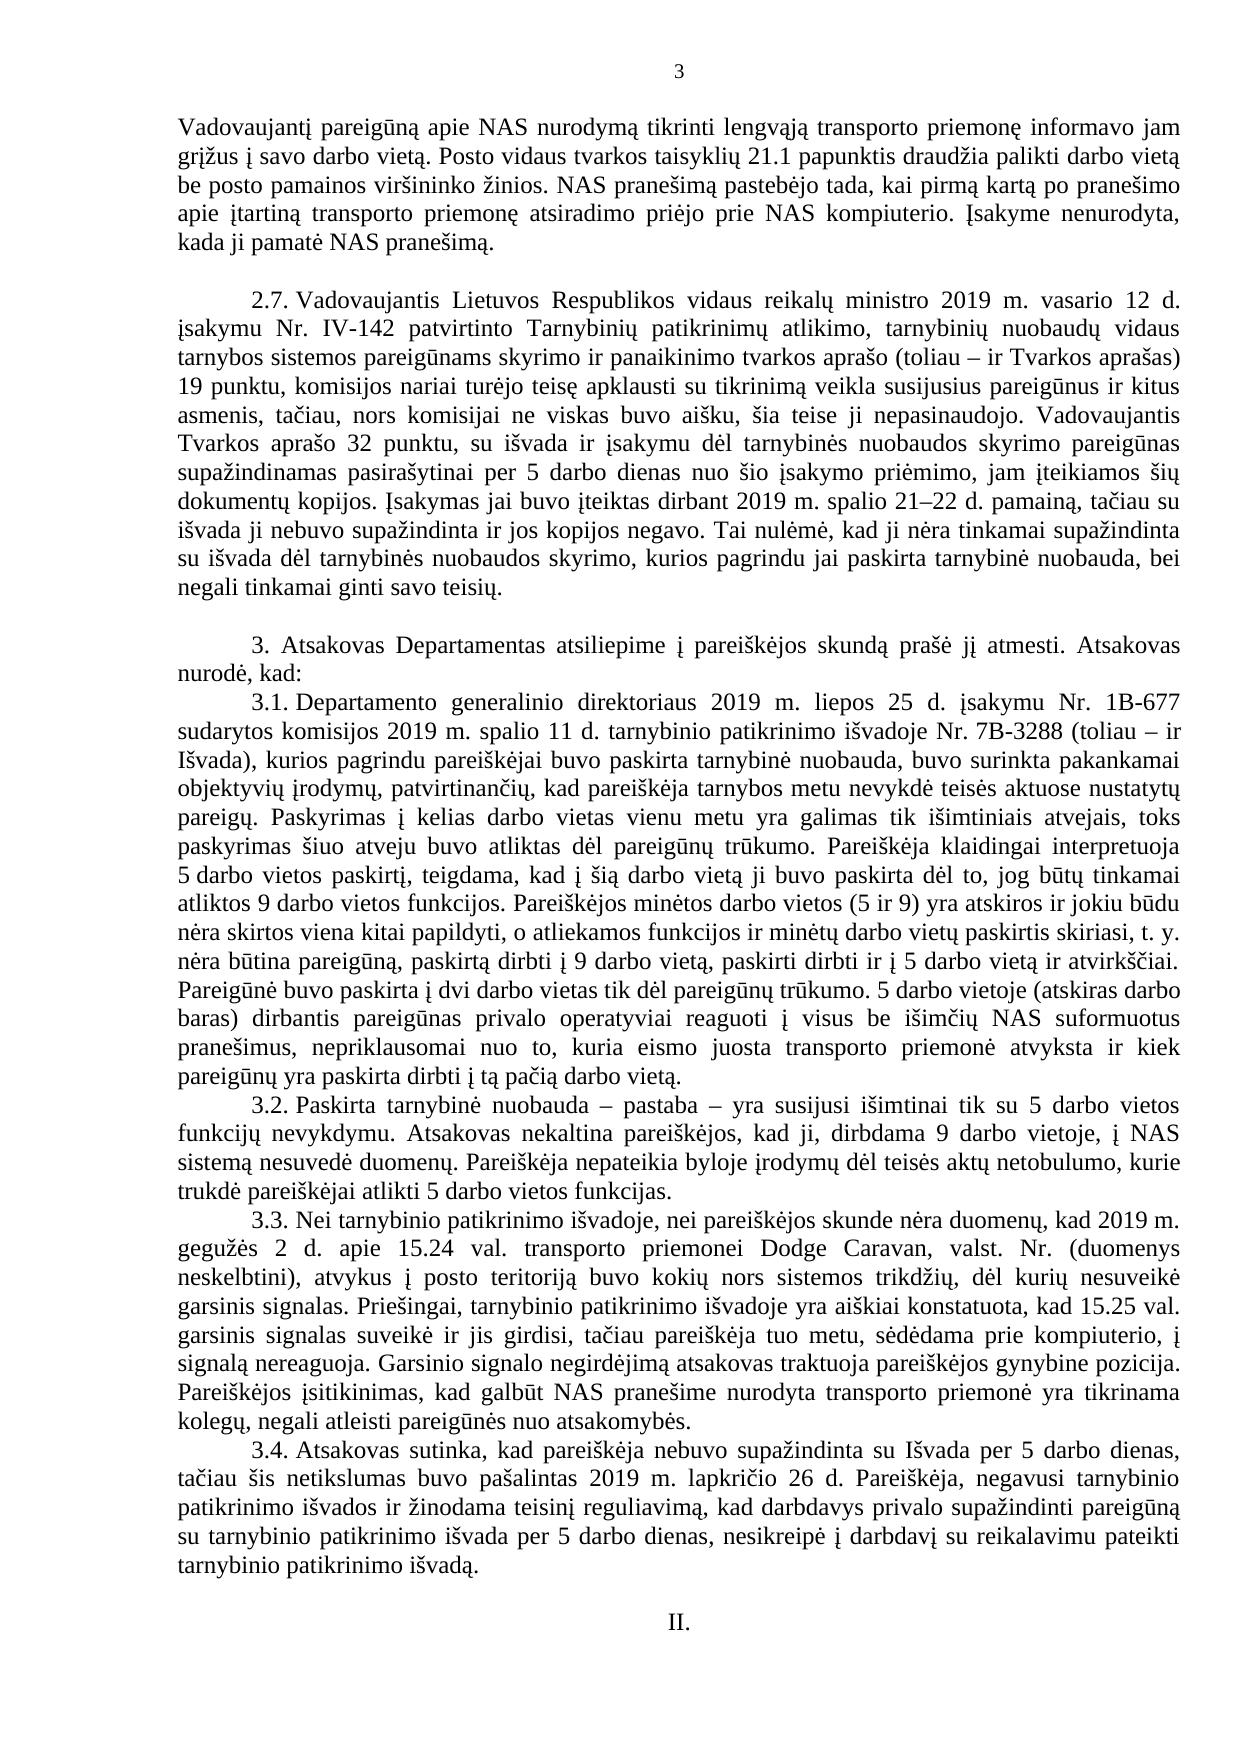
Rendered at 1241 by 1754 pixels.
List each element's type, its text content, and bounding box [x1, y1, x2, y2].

text 3.4. Atsakovas sutinka, kad pareiškėja nebuvo supažindinta su Išvada per 5 darbo dienas, tačiau šis netikslumas buvo pašalintas 2019 m. lapkričio 26 d. Pareiškėja, negavusi tarnybinio patikrinimo išvados ir žinodama teisinį reguliavimą, kad darbdavys privalo supažindinti pareigūną su tarnybinio patikrinimo išvada per 5 darbo dienas, nesikreipė į darbdavį su reikalavimu pateikti tarnybinio patikrinimo išvadą. [177, 1435, 1181, 1578]
text 3.2. Paskirta tarnybinė nuobauda – pastaba – yra susijusi išimtinai tik su 5 darbo vietos funkcijų nevykdymu. Atsakovas nekaltina pareiškėjos, kad ji, dirbdama 9 darbo vietoje, į NAS sistemą nesuvedė duomenų. Pareiškėja nepateikia byloje įrodymų dėl teisės aktų netobulumo, kurie trukdė pareiškėjai atlikti 5 darbo vietos funkcijas. [177, 1090, 1181, 1205]
text 2.7. Vadovaujantis Lietuvos Respublikos vidaus reikalų ministro 2019 m. vasario 12 d. įsakymu Nr. IV-142 patvirtinto Tarnybinių patikrinimų atlikimo, tarnybinių nuobaudų vidaus tarnybos sistemos pareigūnams skyrimo ir panaikinimo tvarkos aprašo (toliau – ir Tvarkos aprašas) 19 punktu, komisijos nariai turėjo teisę apklausti su tikrinimą veikla susijusius pareigūnus ir kitus asmenis, tačiau, nors komisijai ne viskas buvo aišku, šia teise ji nepasinaudojo. Vadovaujantis Tvarkos aprašo 32 punktu, su išvada ir įsakymu dėl tarnybinės nuobaudos skyrimo pareigūnas supažindinamas pasirašytinai per 5 darbo dienas nuo šio įsakymo priėmimo, jam įteikiamos šių dokumentų kopijos. Įsakymas jai buvo įteiktas dirbant 2019 m. spalio 21–22 d. pamainą, tačiau su išvada ji nebuvo supažindinta ir jos kopijos negavo. Tai nulėmė, kad ji nėra tinkamai supažindinta su išvada dėl tarnybinės nuobaudos skyrimo, kurios pagrindu jai paskirta tarnybinė nuobauda, bei negali tinkamai ginti savo teisių. [177, 285, 1181, 601]
text 3.3. Nei tarnybinio patikrinimo išvadoje, nei pareiškėjos skunde nėra duomenų, kad 2019 m. gegužės 2 d. apie 15.24 val. transporto priemonei Dodge Caravan, valst. Nr. (duomenys neskelbtini), atvykus į posto teritoriją buvo kokių nors sistemos trikdžių, dėl kurių nesuveikė garsinis signalas. Priešingai, tarnybinio patikrinimo išvadoje yra aiškiai konstatuota, kad 15.25 val. garsinis signalas suveikė ir jis girdisi, tačiau pareiškėja tuo metu, sėdėdama prie kompiuterio, į signalą nereaguoja. Garsinio signalo negirdėjimą atsakovas traktuoja pareiškėjos gynybine pozicija. Pareiškėjos įsitikinimas, kad galbūt NAS pranešime nurodyta transporto priemonė yra tikrinama kolegų, negali atleisti pareigūnės nuo atsakomybės. [177, 1205, 1181, 1435]
text II. [177, 1607, 1181, 1636]
text Vadovaujantį pareigūną apie NAS nurodymą tikrinti lengvąją transporto priemonę informavo jam grįžus į savo darbo vietą. Posto vidaus tvarkos taisyklių 21.1 papunktis draudžia palikti darbo vietą be posto pamainos viršininko žinios. NAS pranešimą pastebėjo tada, kai pirmą kartą po pranešimo apie įtartiną transporto priemonę atsiradimo priėjo prie NAS kompiuterio. Įsakyme nenurodyta, kada ji pamatė NAS pranešimą. [177, 112, 1181, 256]
text 3. Atsakovas Departamentas atsiliepime į pareiškėjos skundą prašė jį atmesti. Atsakovas nurodė, kad: [177, 630, 1181, 687]
text 3.1. Departamento generalinio direktoriaus 2019 m. liepos 25 d. įsakymu Nr. 1B-677 sudarytos komisijos 2019 m. spalio 11 d. tarnybinio patikrinimo išvadoje Nr. 7B-3288 (toliau – ir Išvada), kurios pagrindu pareiškėjai buvo paskirta tarnybinė nuobauda, buvo surinkta pakankamai objektyvių įrodymų, patvirtinančių, kad pareiškėja tarnybos metu nevykdė teisės aktuose nustatytų pareigų. Paskyrimas į kelias darbo vietas vienu metu yra galimas tik išimtiniais atvejais, toks paskyrimas šiuo atveju buvo atliktas dėl pareigūnų trūkumo. Pareiškėja klaidingai interpretuoja 5 darbo vietos paskirtį, teigdama, kad į šią darbo vietą ji buvo paskirta dėl to, jog būtų tinkamai atliktos 9 darbo vietos funkcijos. Pareiškėjos minėtos darbo vietos (5 ir 9) yra atskiros ir jokiu būdu nėra skirtos viena kitai papildyti, o atliekamos funkcijos ir minėtų darbo vietų paskirtis skiriasi, t. y. nėra būtina pareigūną, paskirtą dirbti į 9 darbo vietą, paskirti dirbti ir į 5 darbo vietą ir atvirkščiai. Pareigūnė buvo paskirta į dvi darbo vietas tik dėl pareigūnų trūkumo. 5 darbo vietoje (atskiras darbo baras) dirbantis pareigūnas privalo operatyviai reaguoti į visus be išimčių NAS suformuotus pranešimus, nepriklausomai nuo to, kuria eismo juosta transporto priemonė atvyksta ir kiek pareigūnų yra paskirta dirbti į tą pačią darbo vietą. [177, 687, 1181, 1090]
